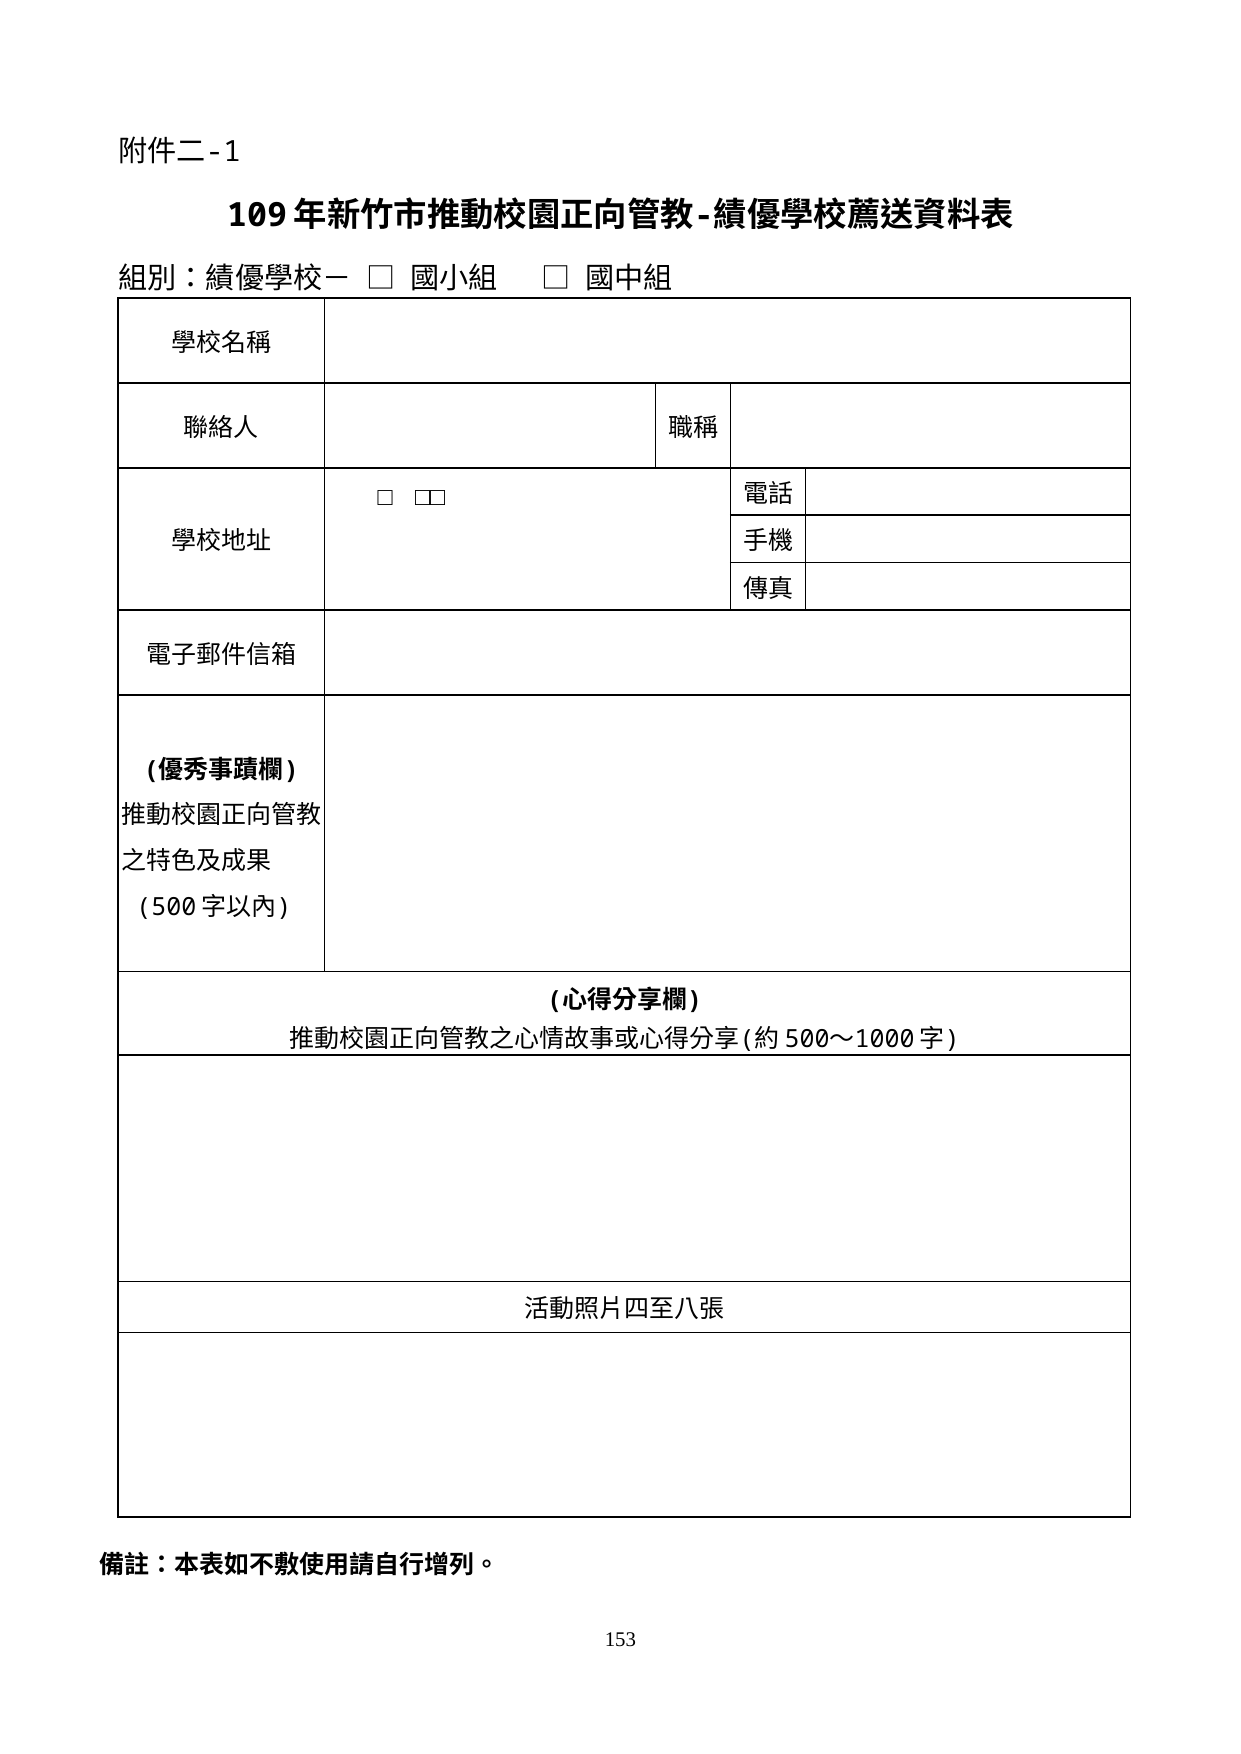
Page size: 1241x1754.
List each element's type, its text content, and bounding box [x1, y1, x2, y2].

table_cell (優秀事蹟欄) 推動校園正向管教之特色及成果 (500字以內) [119, 696, 324, 971]
table_header [325, 299, 1130, 382]
table_header 學校名稱 [119, 299, 324, 382]
table_cell [806, 469, 1130, 514]
table_cell (心得分享欄) 推動校園正向管教之心情故事或心得分享(約500～1000字) [119, 972, 1130, 1054]
table_cell [806, 516, 1130, 562]
table_cell □□ [325, 469, 730, 609]
table_cell [119, 1333, 1130, 1516]
table_cell [806, 563, 1130, 609]
table_cell 傳真 [731, 563, 805, 609]
text 109年新竹市推動校園正向管教-績優學校薦送資料表 [100, 170, 1140, 233]
table_cell 電話 [731, 469, 805, 514]
table_cell 職稱 [656, 384, 730, 467]
table_cell [325, 611, 1130, 694]
text 組別：績優學校－ □ 國小組 □ 國中組 [118, 251, 1122, 297]
text 附件二-1 [118, 108, 1122, 170]
table_cell [325, 384, 655, 467]
table_cell 聯絡人 [119, 384, 324, 467]
table_cell 手機 [731, 516, 805, 562]
table_cell 學校地址 [119, 469, 324, 609]
table_cell 電子郵件信箱 [119, 611, 324, 694]
table_cell [119, 1056, 1130, 1281]
table_cell 活動照片四至八張 [119, 1282, 1130, 1332]
text 備註：本表如不敷使用請自行增列。 [99, 1536, 1192, 1582]
table_cell [325, 696, 1130, 971]
table_cell [731, 384, 1130, 467]
